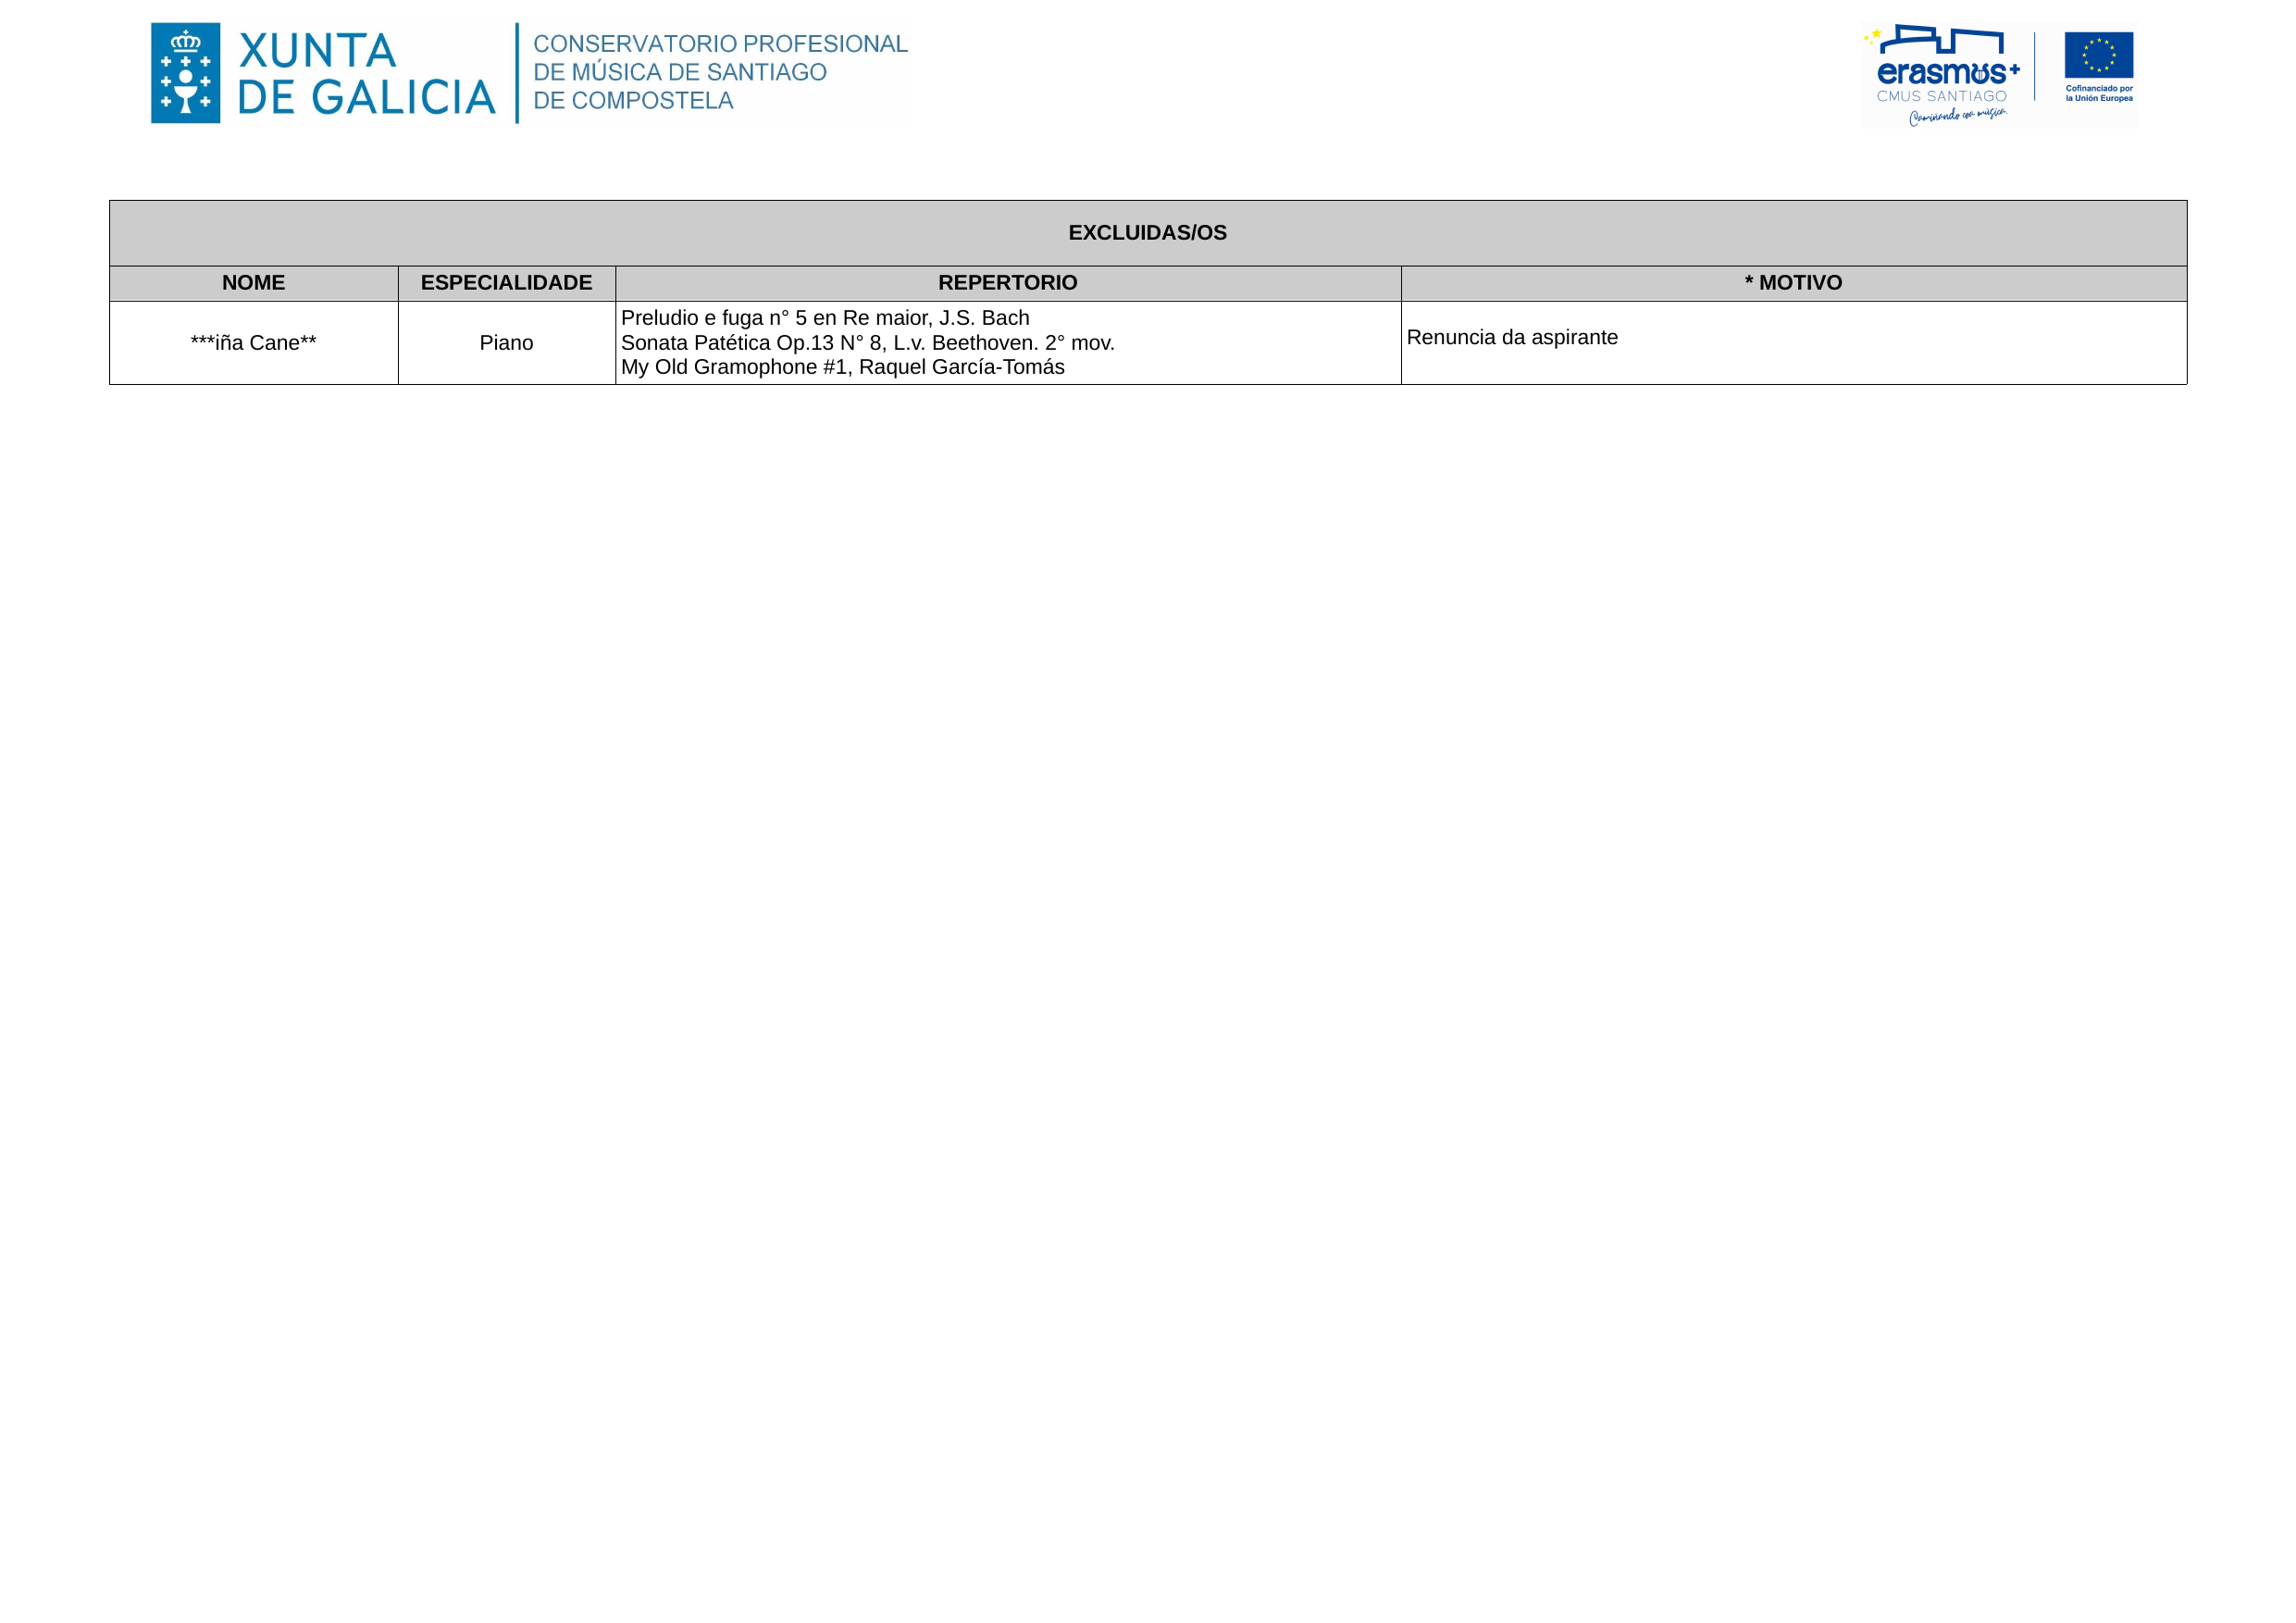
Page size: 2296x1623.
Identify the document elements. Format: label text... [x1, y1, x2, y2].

table_cell ***iña Cane** [110, 302, 398, 384]
table_cell Renuncia da aspirante [1402, 302, 2187, 384]
table_cell Preludio e fuga n° 5 en Re maior, J.S. Bach Sonata Patética Op.13 N° 8, L.v. Beethoven. 2° mov. My Old Gramophone #1, Raquel García-Tomás [616, 302, 1401, 384]
picture [149, 21, 912, 125]
table_cell ESPECIALIDADE [399, 266, 615, 300]
picture [1861, 20, 2139, 129]
table_cell Piano [399, 302, 615, 384]
table_cell REPERTORIO [616, 266, 1401, 300]
table_cell NOME [110, 266, 398, 300]
table_header EXCLUIDAS/OS [110, 201, 2187, 266]
table_cell * MOTIVO [1402, 266, 2187, 300]
